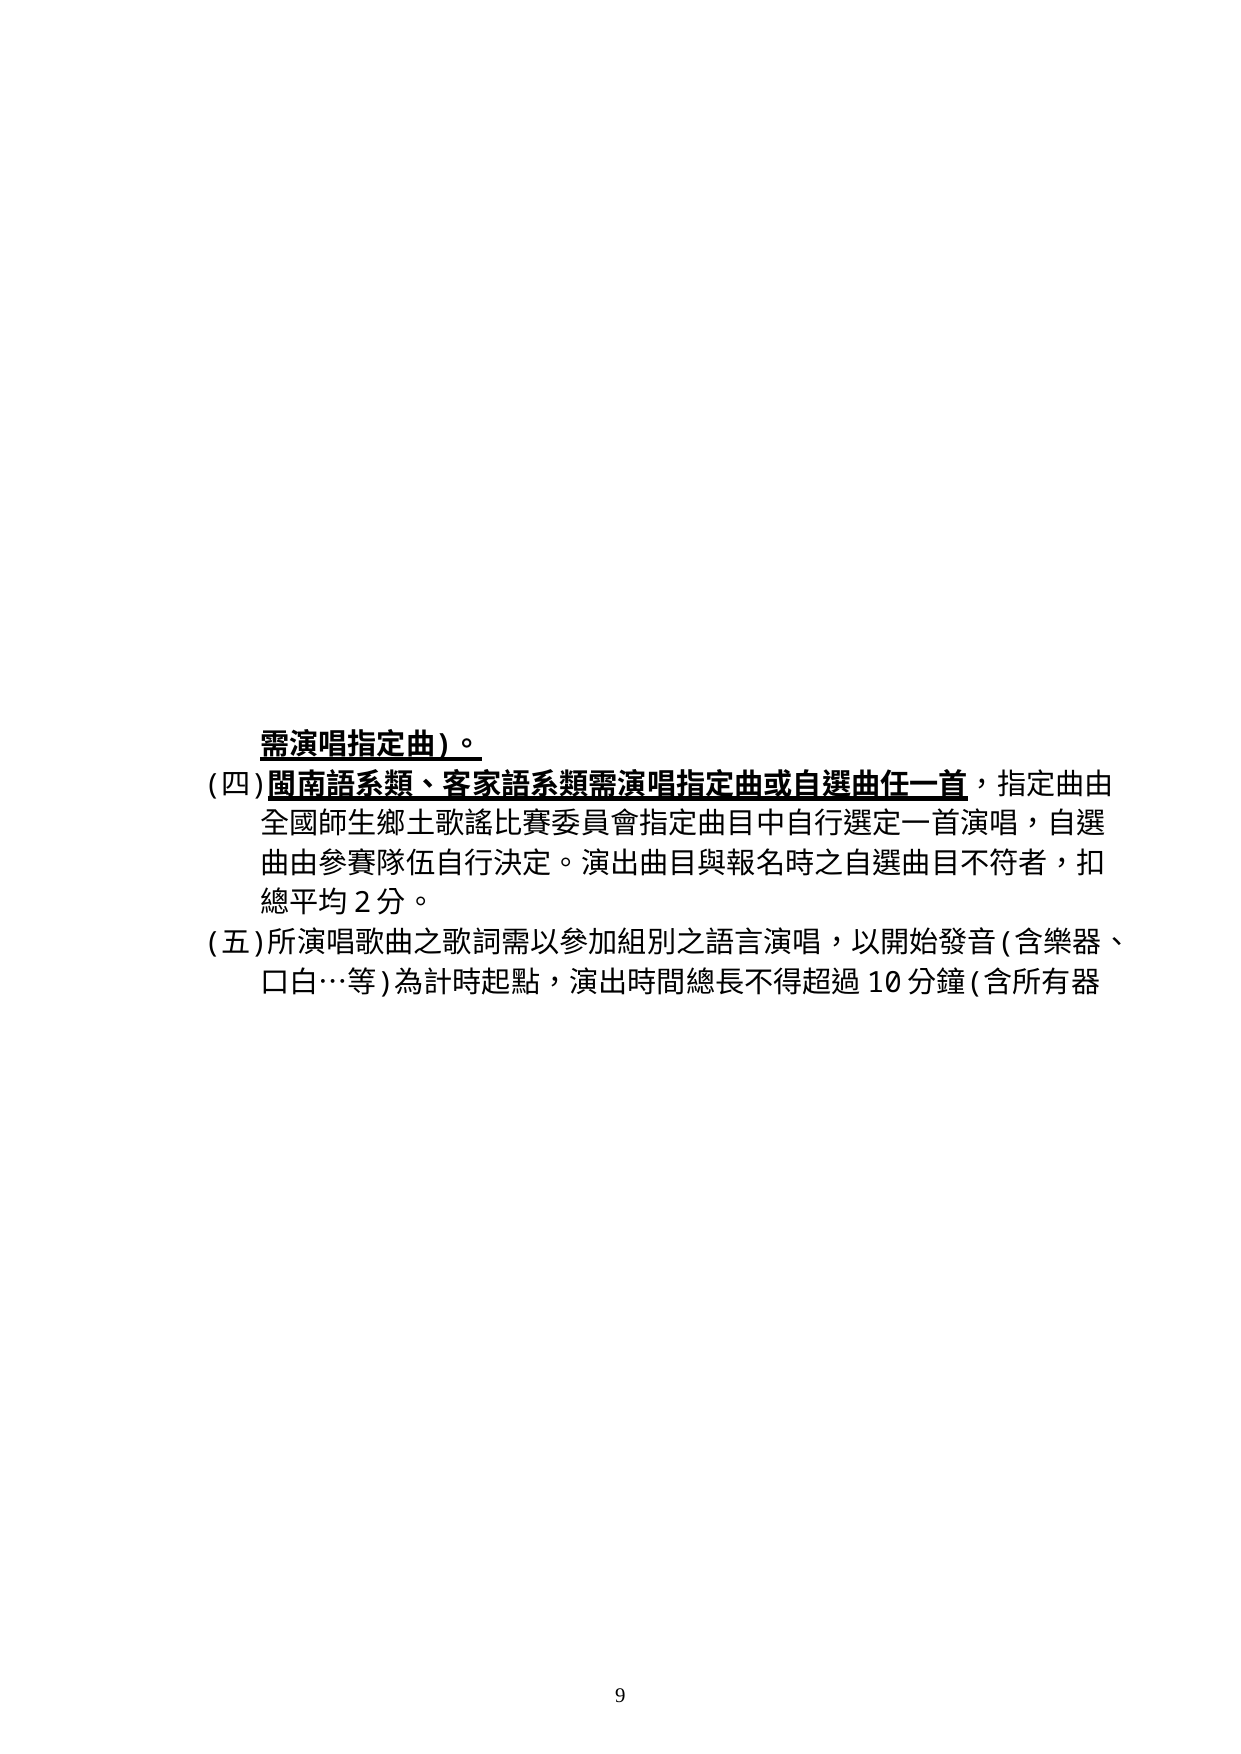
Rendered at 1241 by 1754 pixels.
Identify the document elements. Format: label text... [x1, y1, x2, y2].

text (五)所演唱歌曲之歌詞需以參加組別之語言演唱，以開始發音(含樂器、口白…等)為計時起點，演出時間總長不得超過10分鐘(含所有器材、物品、人員撤離舞臺時間)，違反演出時間規定者，逾時每分鐘扣除總平均分數0.5分，不滿1分鐘以1分鐘計，以此類推。 [186, 921, 1128, 1000]
text 需演唱指定曲)。 [186, 723, 1128, 762]
text (四)閩南語系類、客家語系類需演唱指定曲或自選曲任一首，指定曲由全國師生鄉土歌謠比賽委員會指定曲目中自行選定一首演唱，自選曲由參賽隊伍自行決定。演出曲目與報名時之自選曲目不符者，扣總平均2分。 [186, 762, 1128, 921]
